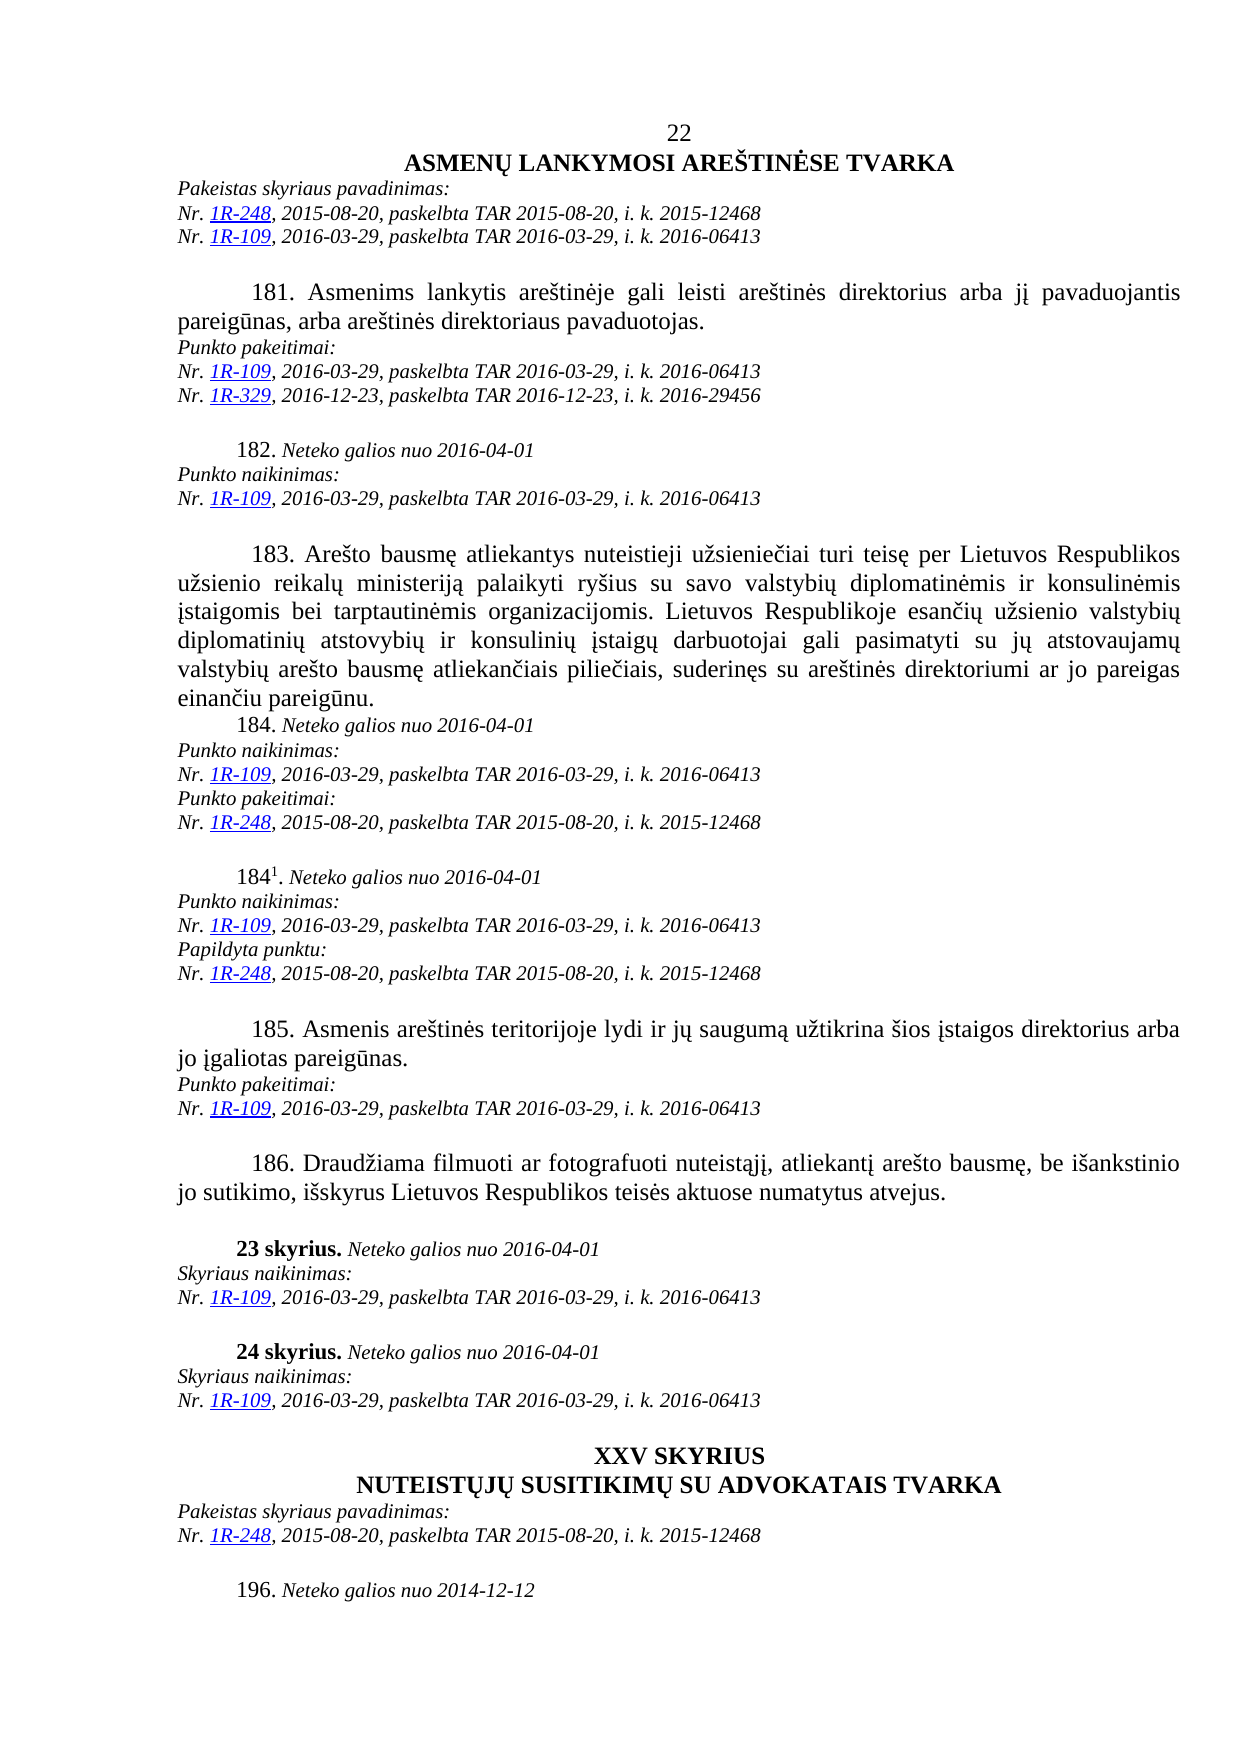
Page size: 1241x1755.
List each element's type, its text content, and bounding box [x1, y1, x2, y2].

text 183. Arešto bausmę atliekantys nuteistieji užsieniečiai turi teisę per Lietuvos Respublikos užsienio reikalų ministeriją palaikyti ryšius su savo valstybių diplomatinėmis ir konsulinėmis įstaigomis bei tarptautinėmis organizacijomis. Lietuvos Respublikoje esančių užsienio valstybių diplomatinių atstovybių ir konsulinių įstaigų darbuotojai gali pasimatyti su jų atstovaujamų valstybių arešto bausmę atliekančiais piliečiais, suderinęs su areštinės direktoriumi ar jo pareigas einančiu pareigūnu. [177, 539, 1181, 711]
text Papildyta punktu: [177, 937, 1181, 961]
text Nr. 1R-248, 2015-08-20, paskelbta TAR 2015-08-20, i. k. 2015-12468 [177, 200, 1181, 224]
text Nr. 1R-248, 2015-08-20, paskelbta TAR 2015-08-20, i. k. 2015-12468 [177, 961, 1181, 985]
text Nr. 1R-109, 2016-03-29, paskelbta TAR 2016-03-29, i. k. 2016-06413 [177, 913, 1181, 937]
text Nr. 1R-109, 2016-03-29, paskelbta TAR 2016-03-29, i. k. 2016-06413 [177, 1096, 1181, 1120]
text Nr. 1R-109, 2016-03-29, paskelbta TAR 2016-03-29, i. k. 2016-06413 [177, 1285, 1181, 1309]
text Skyriaus naikinimas: [177, 1261, 1181, 1285]
text 185. Asmenis areštinės teritorijoje lydi ir jų saugumą užtikrina šios įstaigos direktorius arba jo įgaliotas pareigūnas. [177, 1014, 1181, 1072]
text Punkto pakeitimai: [177, 786, 1181, 810]
text 1841. Neteko galios nuo 2016-04-01 [177, 863, 1181, 889]
text Nr. 1R-248, 2015-08-20, paskelbta TAR 2015-08-20, i. k. 2015-12468 [177, 1523, 1181, 1547]
text XXV SKYRIUS [177, 1441, 1181, 1470]
text Nr. 1R-329, 2016-12-23, paskelbta TAR 2016-12-23, i. k. 2016-29456 [177, 383, 1181, 407]
text Nr. 1R-109, 2016-03-29, paskelbta TAR 2016-03-29, i. k. 2016-06413 [177, 486, 1181, 510]
text Punkto naikinimas: [177, 889, 1181, 913]
text 23 skyrius. Neteko galios nuo 2016-04-01 [177, 1235, 1181, 1261]
text Punkto pakeitimai: [177, 335, 1181, 359]
text 184. Neteko galios nuo 2016-04-01 [177, 711, 1181, 738]
text 182. Neteko galios nuo 2016-04-01 [177, 436, 1181, 462]
text 181. Asmenims lankytis areštinėje gali leisti areštinės direktorius arba jį pavaduojantis pareigūnas, arba areštinės direktoriaus pavaduotojas. [177, 277, 1181, 335]
text 24 skyrius. Neteko galios nuo 2016-04-01 [177, 1338, 1181, 1364]
text 196. Neteko galios nuo 2014-12-12 [177, 1576, 1181, 1602]
text 186. Draudžiama filmuoti ar fotografuoti nuteistąjį, atliekantį arešto bausmę, be išankstinio jo sutikimo, išskyrus Lietuvos Respublikos teisės aktuose numatytus atvejus. [177, 1148, 1181, 1206]
text Pakeistas skyriaus pavadinimas: [177, 176, 1181, 200]
text Nr. 1R-109, 2016-03-29, paskelbta TAR 2016-03-29, i. k. 2016-06413 [177, 1388, 1181, 1412]
text Punkto pakeitimai: [177, 1072, 1181, 1096]
text Pakeistas skyriaus pavadinimas: [177, 1499, 1181, 1523]
text Nr. 1R-109, 2016-03-29, paskelbta TAR 2016-03-29, i. k. 2016-06413 [177, 359, 1181, 383]
text Nr. 1R-109, 2016-03-29, paskelbta TAR 2016-03-29, i. k. 2016-06413 [177, 762, 1181, 786]
text Nr. 1R-109, 2016-03-29, paskelbta TAR 2016-03-29, i. k. 2016-06413 [177, 224, 1181, 248]
text Punkto naikinimas: [177, 738, 1181, 762]
text NUTEISTŲJŲ SUSITIKIMŲ SU ADVOKATAIS TVARKA [177, 1470, 1181, 1499]
text Punkto naikinimas: [177, 462, 1181, 486]
text Skyriaus naikinimas: [177, 1364, 1181, 1388]
text Nr. 1R-248, 2015-08-20, paskelbta TAR 2015-08-20, i. k. 2015-12468 [177, 810, 1181, 834]
text ASMENŲ LANKYMOSI AREŠTINĖSE TVARKA [177, 148, 1181, 176]
